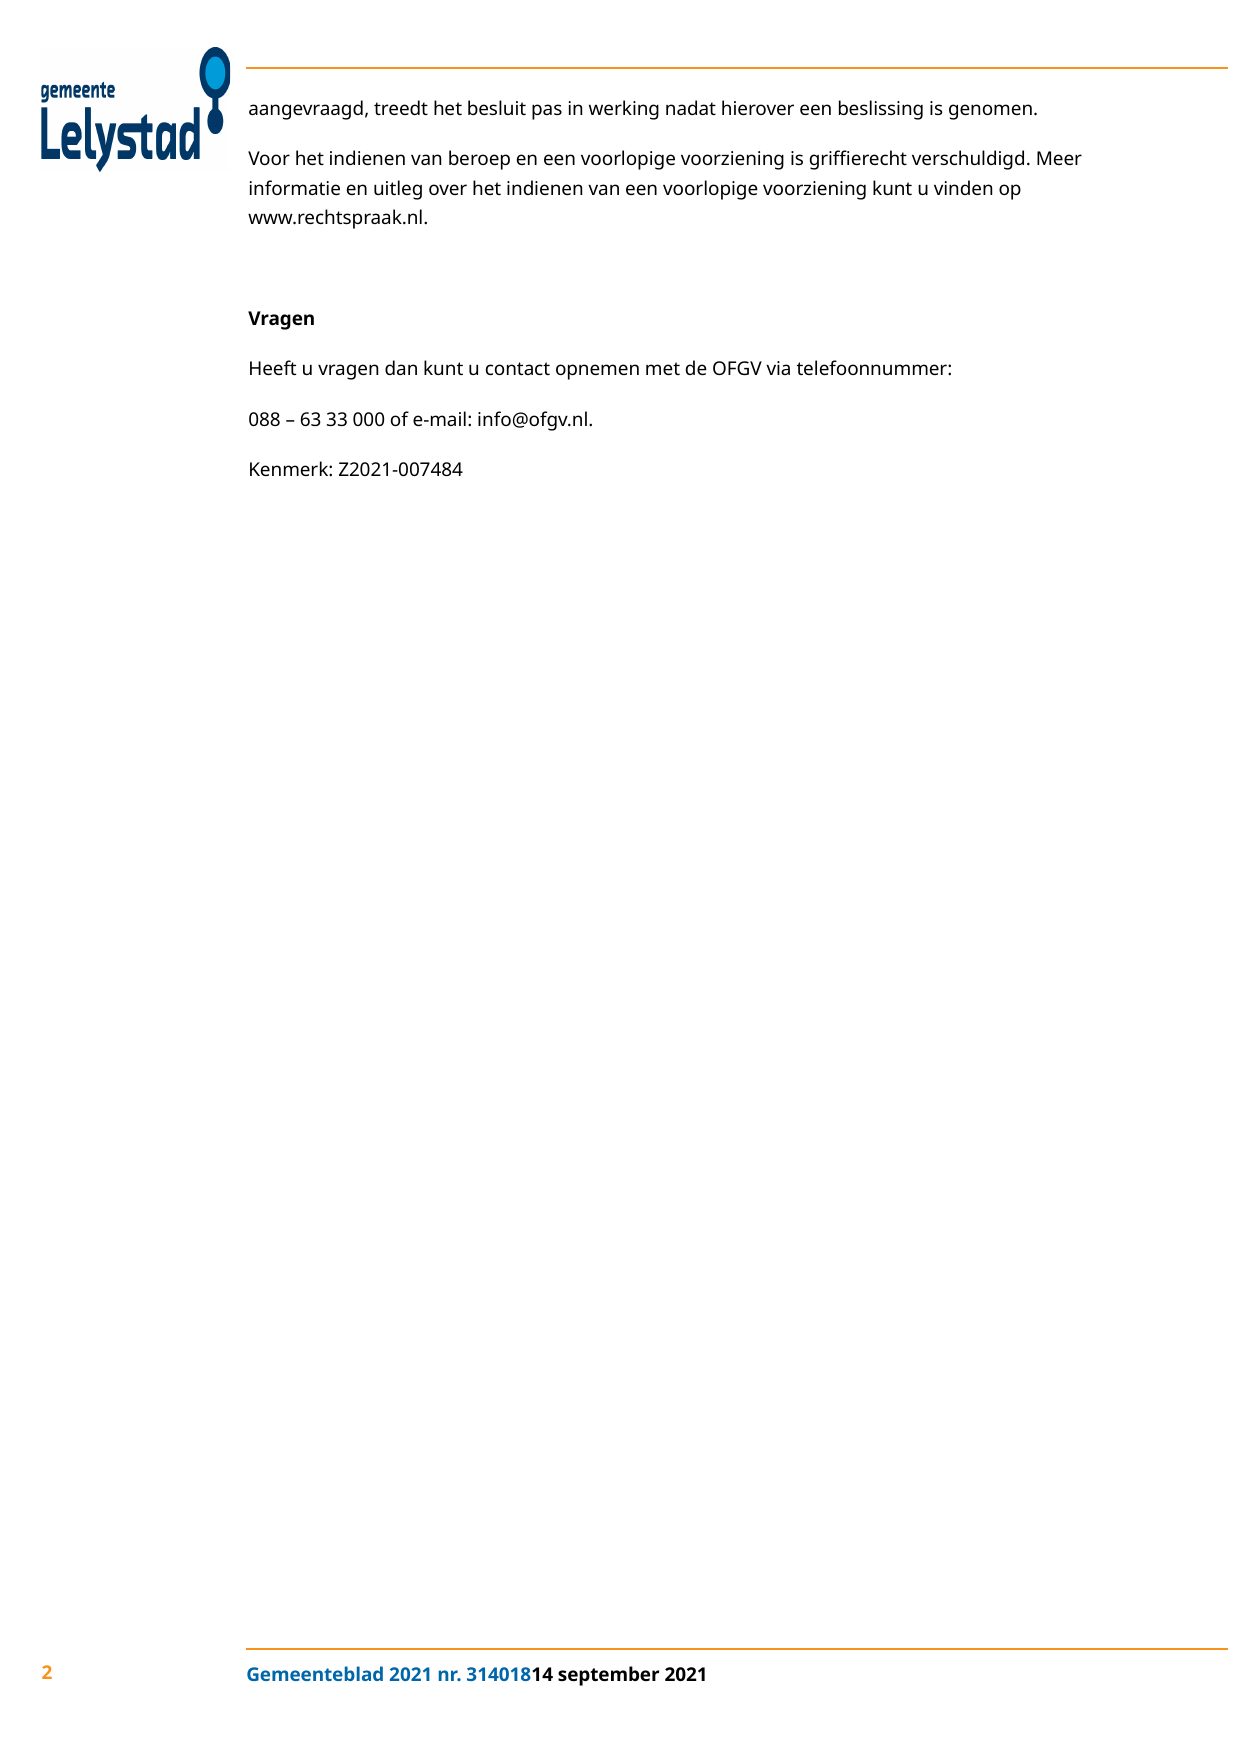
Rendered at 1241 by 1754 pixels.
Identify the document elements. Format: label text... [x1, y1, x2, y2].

picture [41, 47, 231, 172]
text Heeft u vragen dan kunt u contact opnemen met de OFGV via telefoonnummer: [248, 356, 1152, 381]
text Voor het indienen van beroep en een voorlopige voorziening is griffierecht verschuldigd. Meer informatie en uitleg over het indienen van een voorlopige voorziening kunt u vinden op www.rechtspraak.nl. [248, 145, 1152, 230]
text aangevraagd, treedt het besluit pas in werking nadat hierover een beslissing is genomen. [248, 95, 1152, 121]
text Vragen [248, 305, 1152, 331]
text 088 – 63 33 000 of e-mail: info@ofgv.nl. [248, 406, 1152, 432]
text Kenmerk: Z2021-007484 [248, 456, 1152, 482]
